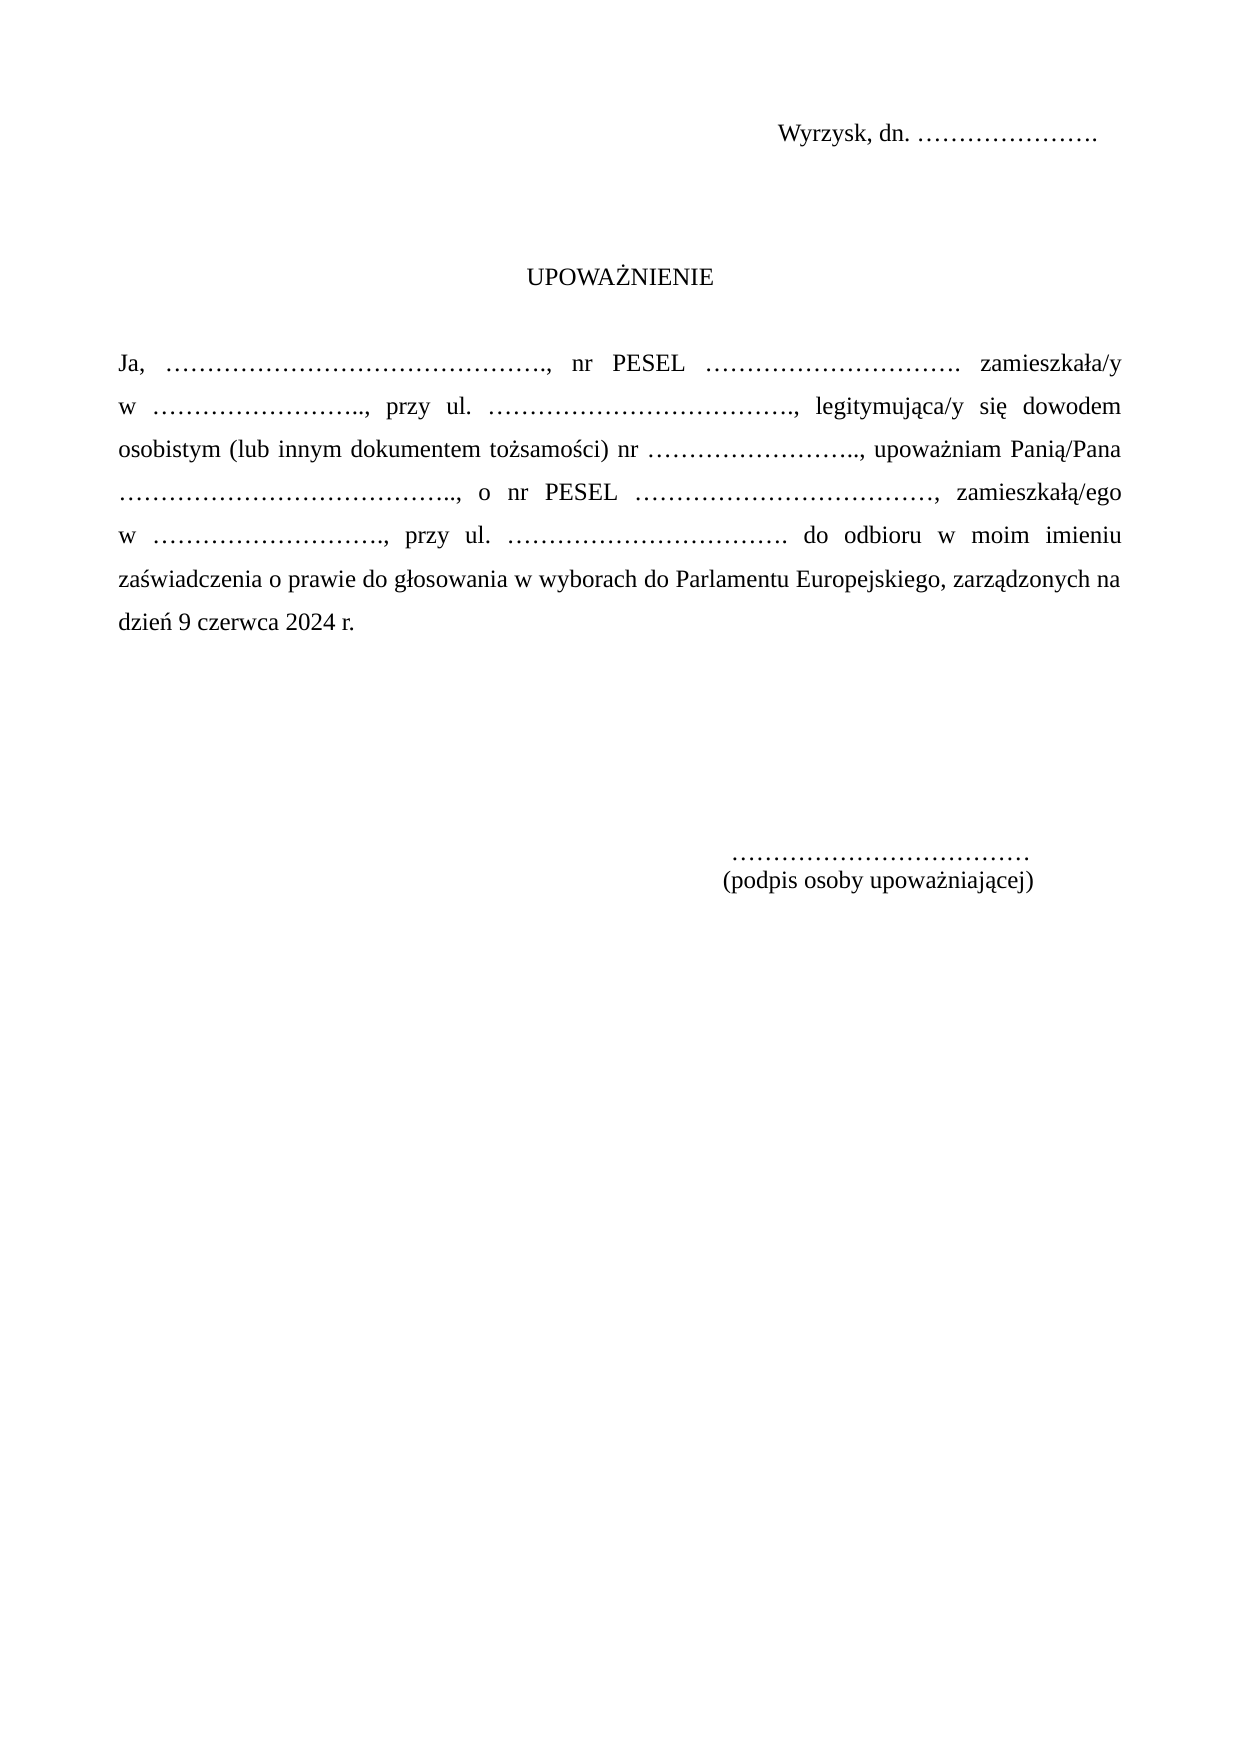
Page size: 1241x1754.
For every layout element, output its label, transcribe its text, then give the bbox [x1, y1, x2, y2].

text Wyrzysk, dn. …………………. [118, 118, 1122, 147]
text ……………………………… [118, 837, 1122, 866]
text Ja, ………………………………………., nr PESEL …………………………. zamieszkała/y w …………………….., przy ul. ………………………………., legitymująca/y się dowodem osobistym (lub innym dokumentem tożsamości) nr …………………….., upoważniam Panią/Pana ………………………………….., o nr PESEL ………………………………, zamieszkałą/ego w ………………………., przy ul. ……………………………. do odbioru w moim imieniu zaświadczenia o prawie do głosowania w wyborach do Parlamentu Europejskiego, zarządzonych na dzień 9 czerwca 2024 r. [118, 348, 1122, 636]
text UPOWAŻNIENIE [118, 262, 1122, 291]
text (podpis osoby upoważniającej) [118, 866, 1122, 894]
